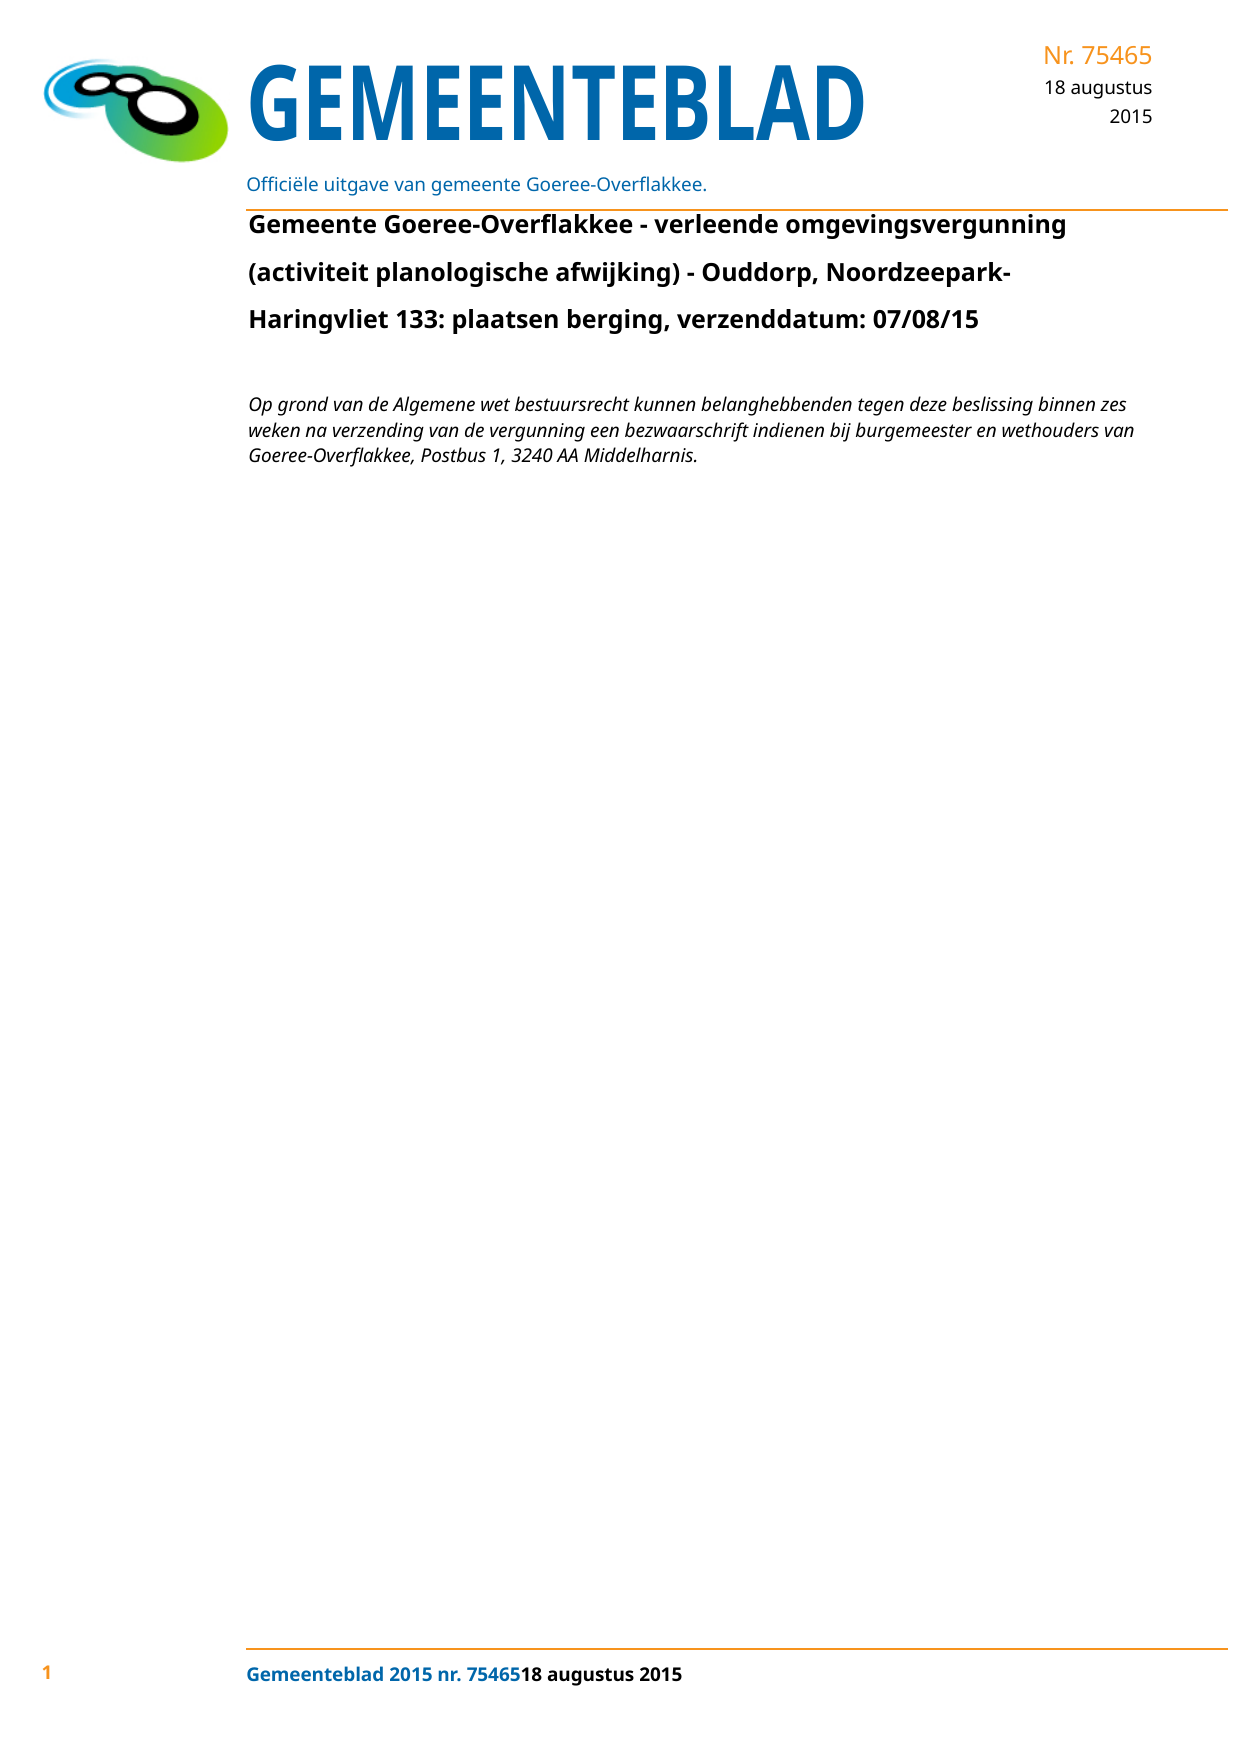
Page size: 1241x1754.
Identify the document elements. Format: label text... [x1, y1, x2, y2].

picture [41, 47, 231, 172]
text Op grond van de Algemene wet bestuursrecht kunnen belanghebbenden tegen deze beslissing binnen zes weken na verzending van de vergunning een bezwaarschrift indienen bij burgemeester en wethouders van Goeree-Overflakkee, Postbus 1, 3240 AA Middelharnis. [248, 391, 1152, 468]
text Gemeente Goeree-Overflakkee - verleende omgevingsvergunning (activiteit planologische afwijking) - Ouddorp, Noordzeepark-Haringvliet 133: plaatsen berging, verzenddatum: 07/08/15 [248, 211, 1152, 336]
